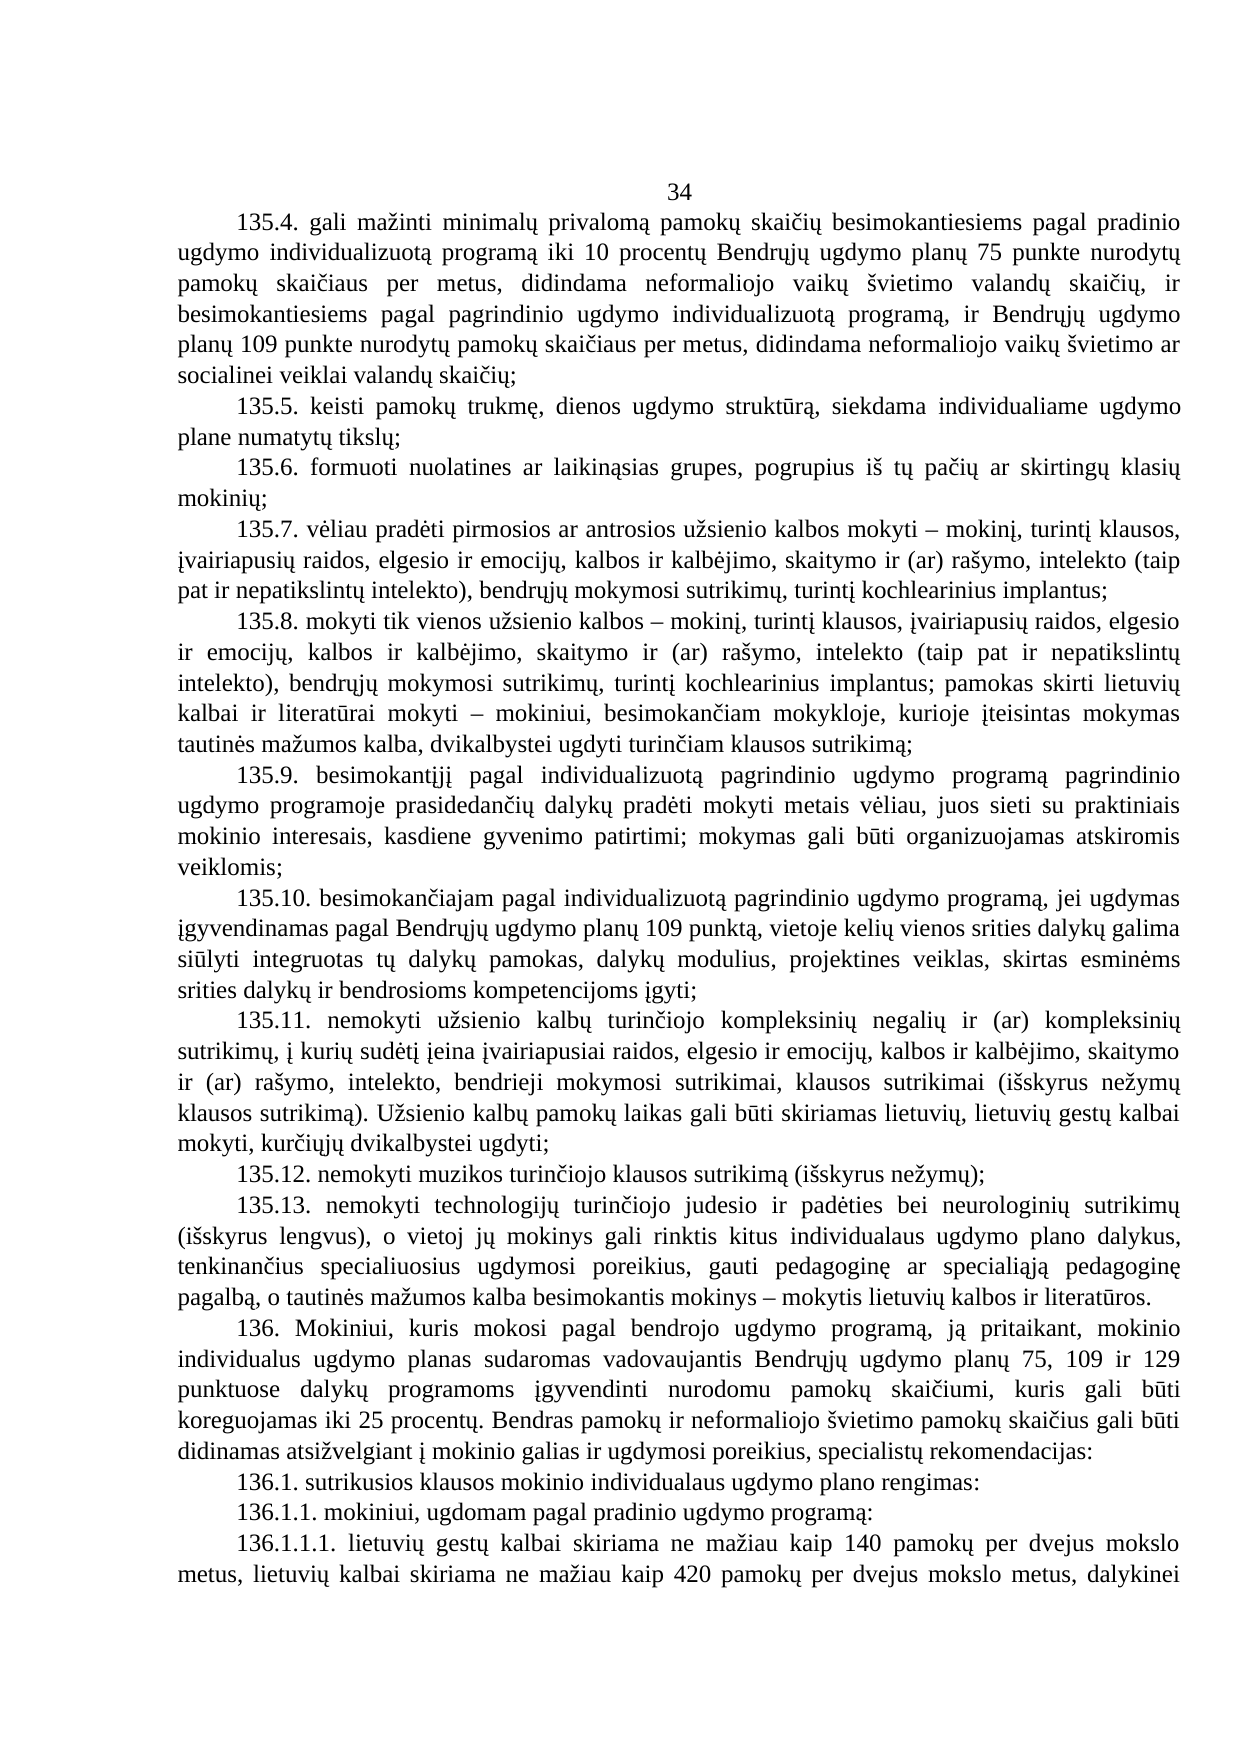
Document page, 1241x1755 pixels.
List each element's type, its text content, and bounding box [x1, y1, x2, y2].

text 135.12. nemokyti muzikos turinčiojo klausos sutrikimą (išskyrus nežymų); [177, 1159, 1181, 1188]
text 136.1.1.1. lietuvių gestų kalbai skiriama ne mažiau kaip 140 pamokų per dvejus mokslo metus, lietuvių kalbai skiriama ne mažiau kaip 420 pamokų per dvejus mokslo metus, dalykinei [177, 1528, 1181, 1587]
text 136. Mokiniui, kuris mokosi pagal bendrojo ugdymo programą, ją pritaikant, mokinio individualus ugdymo planas sudaromas vadovaujantis Bendrųjų ugdymo planų 75, 109 ir 129 punktuose dalykų programoms įgyvendinti nurodomu pamokų skaičiumi, kuris gali būti koreguojamas iki 25 procentų. Bendras pamokų ir neformaliojo švietimo pamokų skaičius gali būti didinamas atsižvelgiant į mokinio galias ir ugdymosi poreikius, specialistų rekomendacijas: [177, 1313, 1181, 1464]
text 135.7. vėliau pradėti pirmosios ar antrosios užsienio kalbos mokyti – mokinį, turintį klausos, įvairiapusių raidos, elgesio ir emocijų, kalbos ir kalbėjimo, skaitymo ir (ar) rašymo, intelekto (taip pat ir nepatikslintų intelekto), bendrųjų mokymosi sutrikimų, turintį kochlearinius implantus; [177, 514, 1181, 604]
text 135.13. nemokyti technologijų turinčiojo judesio ir padėties bei neurologinių sutrikimų (išskyrus lengvus), o vietoj jų mokinys gali rinktis kitus individualaus ugdymo plano dalykus, tenkinančius specialiuosius ugdymosi poreikius, gauti pedagoginę ar specialiąją pedagoginę pagalbą, o tautinės mažumos kalba besimokantis mokinys – mokytis lietuvių kalbos ir literatūros. [177, 1190, 1181, 1311]
text 136.1. sutrikusios klausos mokinio individualaus ugdymo plano rengimas: [177, 1467, 1181, 1495]
text 135.11. nemokyti užsienio kalbų turinčiojo kompleksinių negalių ir (ar) kompleksinių sutrikimų, į kurių sudėtį įeina įvairiapusiai raidos, elgesio ir emocijų, kalbos ir kalbėjimo, skaitymo ir (ar) rašymo, intelekto, bendrieji mokymosi sutrikimai, klausos sutrikimai (išskyrus nežymų klausos sutrikimą). Užsienio kalbų pamokų laikas gali būti skiriamas lietuvių, lietuvių gestų kalbai mokyti, kurčiųjų dvikalbystei ugdyti; [177, 1006, 1181, 1157]
text 135.5. keisti pamokų trukmę, dienos ugdymo struktūrą, siekdama individualiame ugdymo plane numatytų tikslų; [177, 391, 1181, 451]
text 135.10. besimokančiajam pagal individualizuotą pagrindinio ugdymo programą, jei ugdymas įgyvendinamas pagal Bendrųjų ugdymo planų 109 punktą, vietoje kelių vienos srities dalykų galima siūlyti integruotas tų dalykų pamokas, dalykų modulius, projektines veiklas, skirtas esminėms srities dalykų ir bendrosioms kompetencijoms įgyti; [177, 883, 1181, 1004]
text 135.8. mokyti tik vienos užsienio kalbos – mokinį, turintį klausos, įvairiapusių raidos, elgesio ir emocijų, kalbos ir kalbėjimo, skaitymo ir (ar) rašymo, intelekto (taip pat ir nepatikslintų intelekto), bendrųjų mokymosi sutrikimų, turintį kochlearinius implantus; pamokas skirti lietuvių kalbai ir literatūrai mokyti – mokiniui, besimokančiam mokykloje, kurioje įteisintas mokymas tautinės mažumos kalba, dvikalbystei ugdyti turinčiam klausos sutrikimą; [177, 606, 1181, 758]
text 135.4. gali mažinti minimalų privalomą pamokų skaičių besimokantiesiems pagal pradinio ugdymo individualizuotą programą iki 10 procentų Bendrųjų ugdymo planų 75 punkte nurodytų pamokų skaičiaus per metus, didindama neformaliojo vaikų švietimo valandų skaičių, ir besimokantiesiems pagal pagrindinio ugdymo individualizuotą programą, ir Bendrųjų ugdymo planų 109 punkte nurodytų pamokų skaičiaus per metus, didindama neformaliojo vaikų švietimo ar socialinei veiklai valandų skaičių; [177, 207, 1181, 389]
text 135.9. besimokantįjį pagal individualizuotą pagrindinio ugdymo programą pagrindinio ugdymo programoje prasidedančių dalykų pradėti mokyti metais vėliau, juos sieti su praktiniais mokinio interesais, kasdiene gyvenimo patirtimi; mokymas gali būti organizuojamas atskiromis veiklomis; [177, 760, 1181, 881]
text 135.6. formuoti nuolatines ar laikinąsias grupes, pogrupius iš tų pačių ar skirtingų klasių mokinių; [177, 452, 1181, 512]
text 136.1.1. mokiniui, ugdomam pagal pradinio ugdymo programą: [177, 1497, 1181, 1526]
